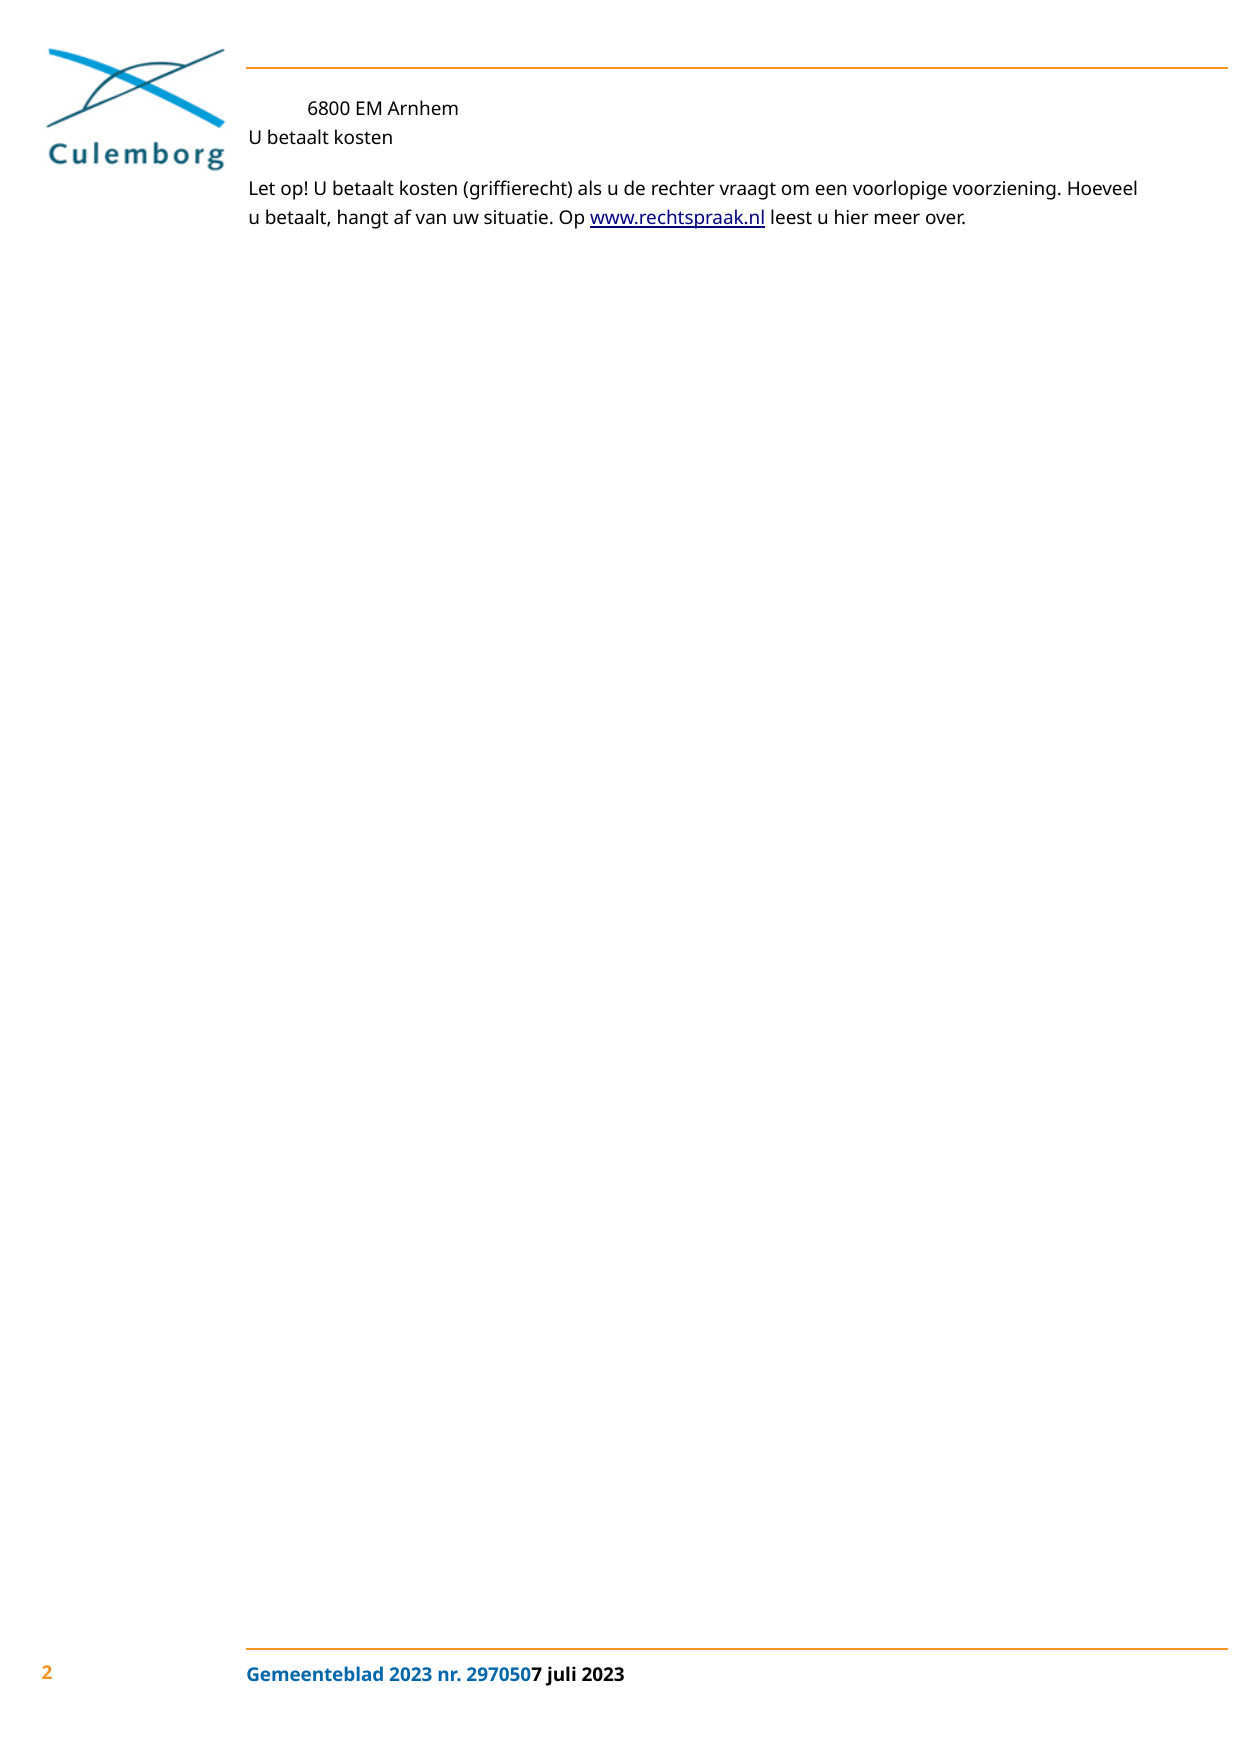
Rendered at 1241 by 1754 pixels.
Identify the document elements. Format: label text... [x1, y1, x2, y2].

text Let op! U betaalt kosten (griffierecht) als u de rechter vraagt om een voorlopige voorziening. Hoeveel u betaalt, hangt af van uw situatie. Op www.rechtspraak.nl leest u hier meer over. [248, 175, 1152, 230]
list 6800 EM Arnhem [248, 95, 1152, 121]
text U betaalt kosten [248, 124, 1152, 150]
picture [41, 47, 231, 172]
